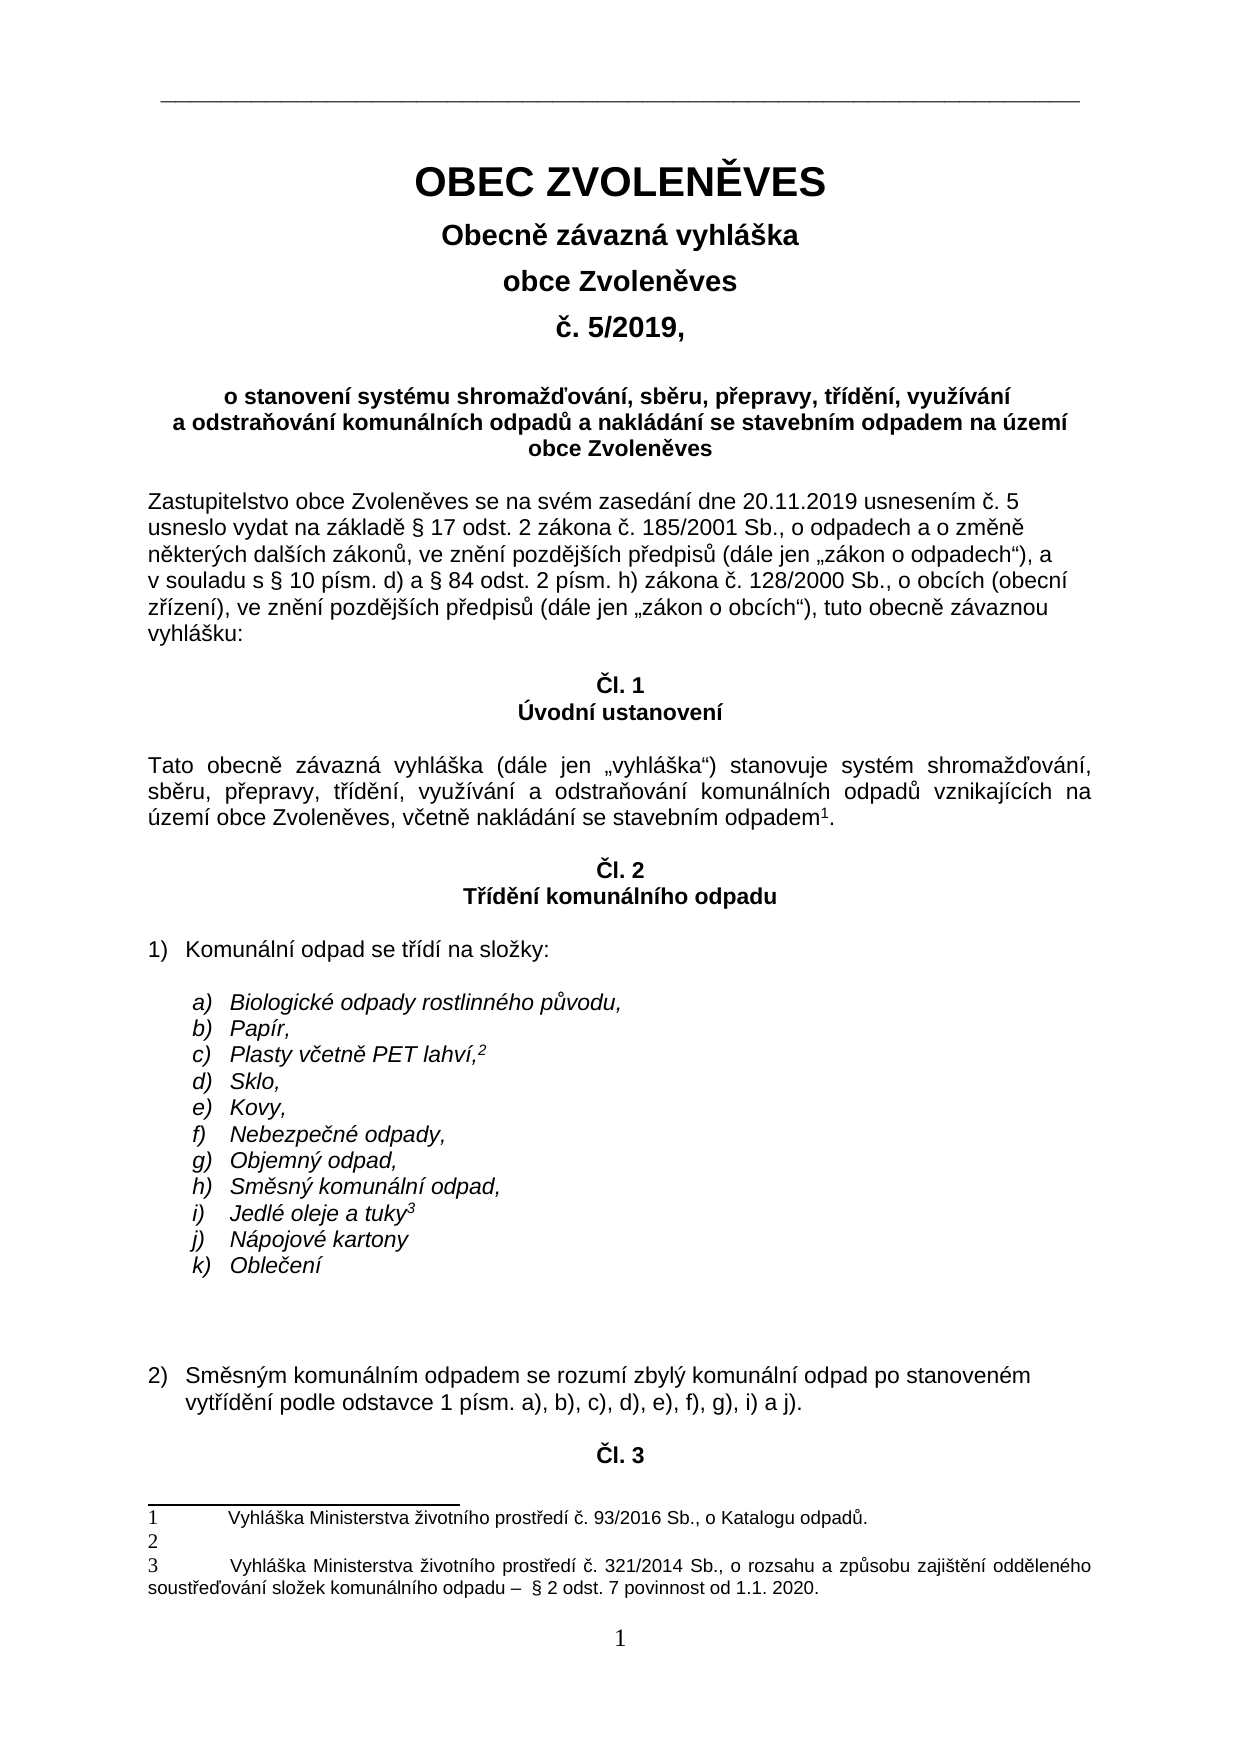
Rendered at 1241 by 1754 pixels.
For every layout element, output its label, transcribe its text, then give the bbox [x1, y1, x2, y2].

text obce Zvoleněves [148, 264, 1092, 298]
text Zastupitelstvo obce Zvoleněves se na svém zasedání dne 20.11.2019 usnesením č. 5 usneslo vydat na základě § 17 odst. 2 zákona č. 185/2001 Sb., o odpadech a o změně některých dalších zákonů, ve znění pozdějších předpisů (dále jen „zákon o odpadech“), a v souladu s § 10 písm. d) a § 84 odst. 2 písm. h) zákona č. 128/2000 Sb., o obcích (obecní zřízení), ve znění pozdějších předpisů (dále jen „zákon o obcích“), tuto obecně závaznou vyhlášku: [148, 488, 1092, 646]
list Komunální odpad se třídí na složky: [148, 936, 1092, 962]
text č. 5/2019, [148, 310, 1092, 344]
list Vyhláška Ministerstva životního prostředí č. 321/2014 Sb., o rozsahu a způsobu zajištění odděleného soustřeďování složek komunálního odpadu – § 2 odst. 7 povinnost od 1.1. 2020. [148, 1553, 1092, 1598]
list Směsným komunálním odpadem se rozumí zbylý komunální odpad po stanoveném vytřídění podle odstavce 1 písm. a), b), c), d), e), f), g), i) a j). [148, 1362, 1092, 1415]
list Oblečení [192, 1252, 1092, 1279]
list Sklo, [192, 1068, 1092, 1094]
text Třídění komunálního odpadu [148, 883, 1092, 910]
text Čl. 2 [148, 857, 1092, 883]
subtitle Úvodní ustanovení [148, 699, 1092, 725]
text a odstraňování komunálních odpadů a nakládání se stavebním odpadem na území obce Zvoleněves [148, 409, 1092, 462]
list Jedlé oleje a tuky [192, 1199, 1092, 1226]
text Čl. 3 [148, 1442, 1092, 1468]
text OBEC ZVOLENĚVES [148, 158, 1092, 206]
list Kovy, [192, 1094, 1092, 1121]
list Papír, [192, 1015, 1092, 1041]
list Objemný odpad, [192, 1147, 1092, 1173]
text Čl. 1 [148, 672, 1092, 699]
list Biologické odpady rostlinného původu, [192, 989, 1092, 1015]
text Vyhláška Ministerstva životního prostředí č. 93/2016 Sb., o Katalogu odpadů. [148, 1505, 1092, 1529]
text Obecně závazná vyhláška [148, 218, 1092, 252]
text Tato obecně závazná vyhláška (dále jen „vyhláška“) stanovuje systém shromažďování, sběru, přepravy, třídění, využívání a odstraňování komunálních odpadů vznikajících na území obce Zvoleněves, včetně nakládání se stavebním odpadem. [148, 752, 1092, 831]
list Nápojové kartony [192, 1226, 1092, 1252]
list Nebezpečné odpady, [192, 1121, 1092, 1147]
text o stanovení systému shromažďování, sběru, přepravy, třídění, využívání [148, 383, 1092, 409]
list Směsný komunální odpad, [192, 1173, 1092, 1199]
list Plasty včetně PET lahví, [192, 1041, 1092, 1068]
text _____________________________________________________________ [148, 74, 1092, 105]
